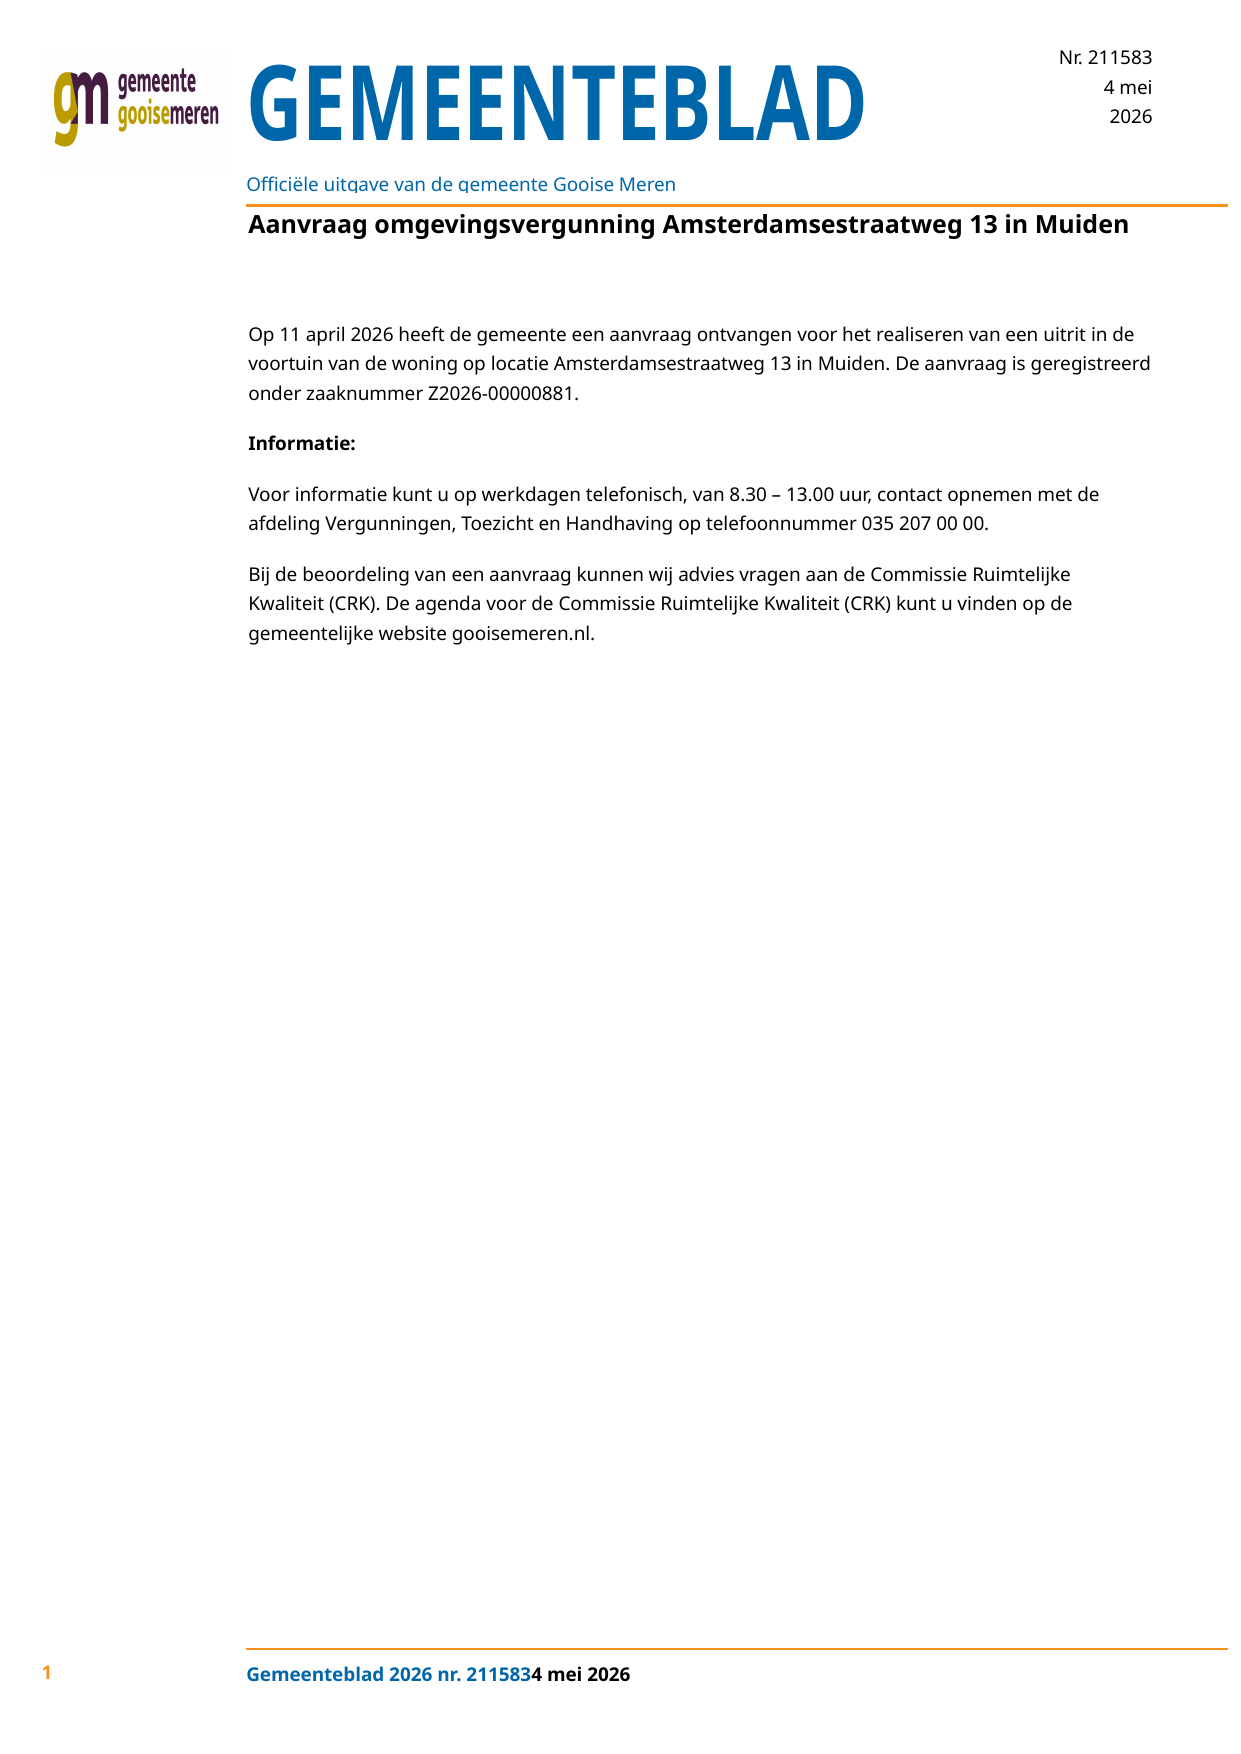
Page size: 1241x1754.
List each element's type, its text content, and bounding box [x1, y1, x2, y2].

text Bij de beoordeling van een aanvraag kunnen wij advies vragen aan de Commissie Ruimtelijke Kwaliteit (CRK). De agenda voor de Commissie Ruimtelijke Kwaliteit (CRK) kunt u vinden op de gemeentelijke website gooisemeren.nl. [248, 561, 1152, 646]
picture [41, 47, 231, 172]
text Op 11 april 2026 heeft de gemeente een aanvraag ontvangen voor het realiseren van een uitrit in de voortuin van de woning op locatie Amsterdamsestraatweg 13 in Muiden. De aanvraag is geregistreerd onder zaaknummer Z2026-00000881. [248, 321, 1152, 406]
text Voor informatie kunt u op werkdagen telefonisch, van 8.30 – 13.00 uur, contact opnemen met de afdeling Vergunningen, Toezicht en Handhaving op telefoonnummer 035 207 00 00. [248, 481, 1152, 536]
text Informatie: [248, 430, 1152, 456]
text Aanvraag omgevingsvergunning Amsterdamsestraatweg 13 in Muiden [248, 207, 1152, 241]
